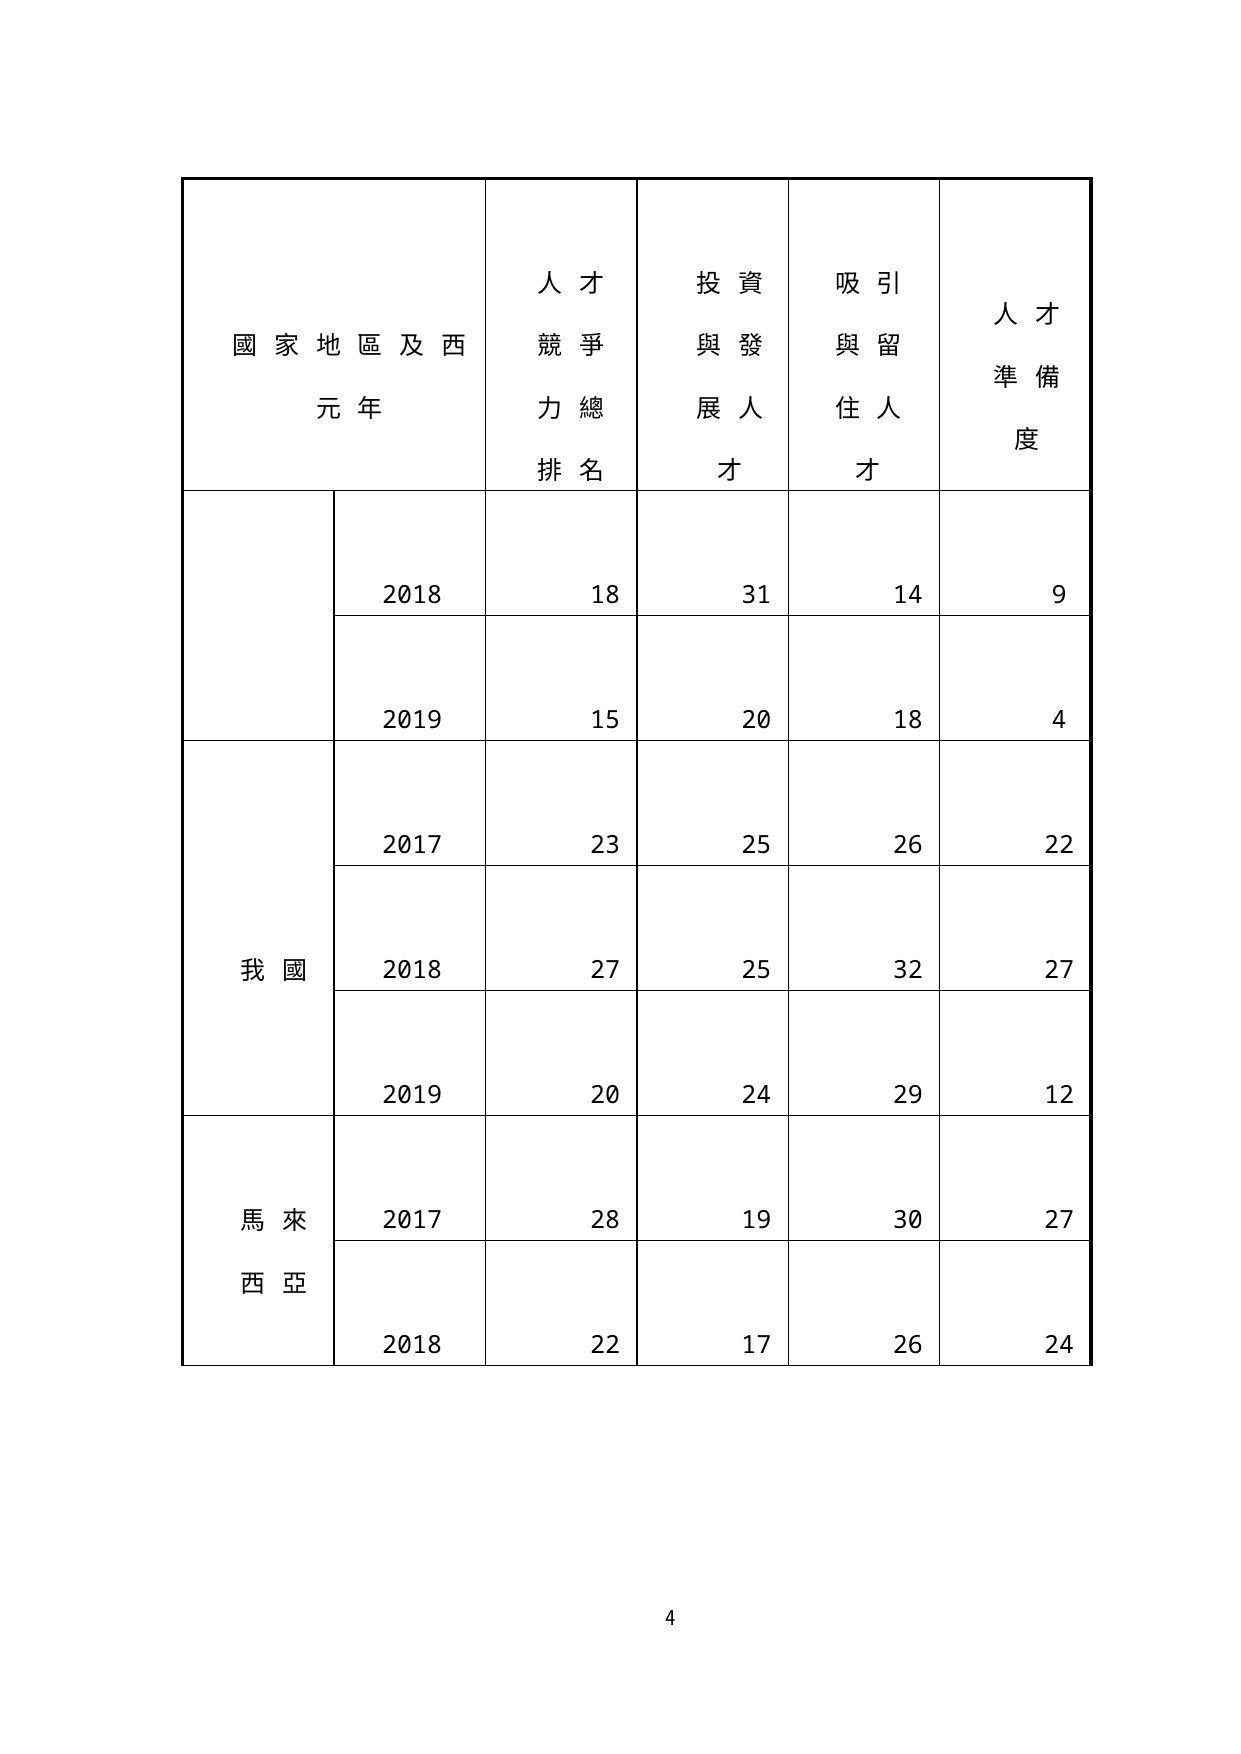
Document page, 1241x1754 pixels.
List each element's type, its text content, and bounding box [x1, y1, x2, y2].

table_header 吸引與留住人才 [789, 180, 939, 490]
table_cell 18 [789, 616, 939, 740]
table_cell 4 [940, 616, 1089, 740]
table_cell 23 [486, 741, 636, 865]
table_cell 2019 [335, 991, 485, 1115]
table_cell 22 [486, 1241, 636, 1365]
table_cell 20 [486, 991, 636, 1115]
table_cell 28 [486, 1116, 636, 1240]
table_cell 26 [789, 1241, 939, 1365]
table_cell 26 [789, 741, 939, 865]
table_cell 2017 [335, 1116, 485, 1240]
table_cell 27 [940, 866, 1089, 990]
table_cell 2018 [335, 866, 485, 990]
table_cell 2017 [335, 741, 485, 865]
table_cell 24 [940, 1241, 1089, 1365]
table_cell 我國 [184, 741, 333, 1115]
table_cell 15 [486, 616, 636, 740]
table_cell 17 [638, 1241, 788, 1365]
table_cell [184, 491, 333, 740]
table_cell 32 [789, 866, 939, 990]
table_cell 27 [940, 1116, 1089, 1240]
table_cell 30 [789, 1116, 939, 1240]
table_cell 25 [638, 866, 788, 990]
table_cell 9 [940, 491, 1089, 615]
table_cell 12 [940, 991, 1089, 1115]
table_cell 2018 [335, 491, 485, 615]
table_cell 29 [789, 991, 939, 1115]
table_header 投資與發展人才 [638, 180, 788, 490]
table_header 國家地區及西元年 [184, 180, 485, 490]
table_cell 20 [638, 616, 788, 740]
table_header 人才競爭力總排名 [486, 180, 636, 490]
table_cell 14 [789, 491, 939, 615]
table_cell 馬來西亞 [184, 1116, 333, 1365]
table_cell 31 [638, 491, 788, 615]
table_cell 27 [486, 866, 636, 990]
table_cell 2018 [335, 1241, 485, 1365]
table_cell 18 [486, 491, 636, 615]
table_cell 25 [638, 741, 788, 865]
table_cell 24 [638, 991, 788, 1115]
table_cell 22 [940, 741, 1089, 865]
table_cell 19 [638, 1116, 788, 1240]
table_header 人才準備度 [940, 180, 1089, 490]
table_cell 2019 [335, 616, 485, 740]
